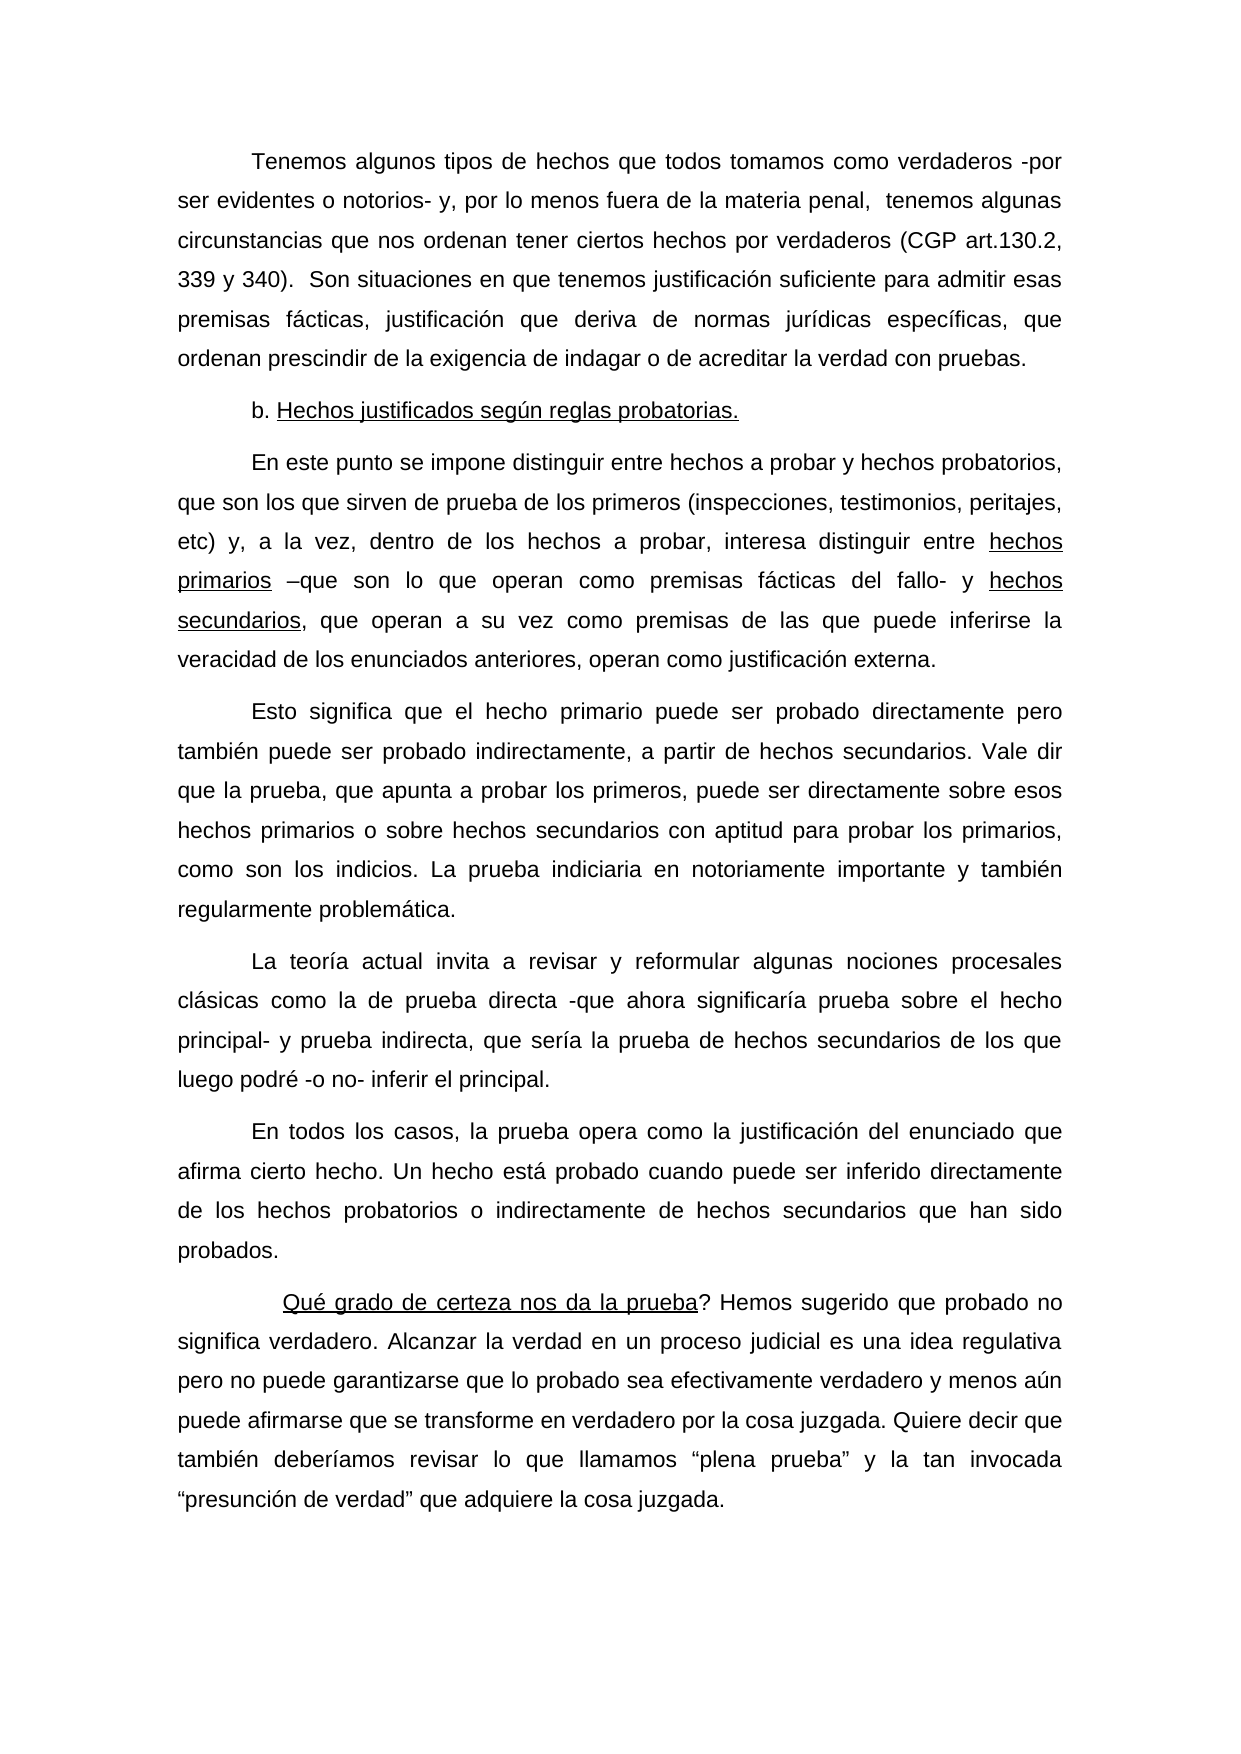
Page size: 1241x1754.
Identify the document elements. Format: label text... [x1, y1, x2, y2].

text En todos los casos, la prueba opera como la justificación del enunciado que afirma cierto hecho. Un hecho está probado cuando puede ser inferido directamente de los hechos probatorios o indirectamente de hechos secundarios que han sido probados. [177, 1118, 1063, 1263]
text Tenemos algunos tipos de hechos que todos tomamos como verdaderos -por ser evidentes o notorios- y, por lo menos fuera de la materia penal, tenemos algunas circunstancias que nos ordenan tener ciertos hechos por verdaderos (CGP art.130.2, 339 y 340). Son situaciones en que tenemos justificación suficiente para admitir esas premisas fácticas, justificación que deriva de normas jurídicas específicas, que ordenan prescindir de la exigencia de indagar o de acreditar la verdad con pruebas. [177, 148, 1063, 371]
text En este punto se impone distinguir entre hechos a probar y hechos probatorios, que son los que sirven de prueba de los primeros (inspecciones, testimonios, peritajes, etc) y, a la vez, dentro de los hechos a probar, interesa distinguir entre hechos primarios –que son lo que operan como premisas fácticas del fallo- y hechos secundarios, que operan a su vez como premisas de las que puede inferirse la veracidad de los enunciados anteriores, operan como justificación externa. [177, 449, 1063, 673]
text b. Hechos justificados según reglas probatorias. [177, 397, 1063, 423]
text La teoría actual invita a revisar y reformular algunas nociones procesales clásicas como la de prueba directa -que ahora significaría prueba sobre el hecho principal- y prueba indirecta, que sería la prueba de hechos secundarios de los que luego podré -o no- inferir el principal. [177, 948, 1063, 1092]
text Esto significa que el hecho primario puede ser probado directamente pero también puede ser probado indirectamente, a partir de hechos secundarios. Vale dir que la prueba, que apunta a probar los primeros, puede ser directamente sobre esos hechos primarios o sobre hechos secundarios con aptitud para probar los primarios, como son los indicios. La prueba indiciaria en notoriamente importante y también regularmente problemática. [177, 698, 1063, 922]
text Qué grado de certeza nos da la prueba? Hemos sugerido que probado no significa verdadero. Alcanzar la verdad en un proceso judicial es una idea regulativa pero no puede garantizarse que lo probado sea efectivamente verdadero y menos aún puede afirmarse que se transforme en verdadero por la cosa juzgada. Quiere decir que también deberíamos revisar lo que llamamos “plena prueba” y la tan invocada “presunción de verdad” que adquiere la cosa juzgada. [177, 1288, 1063, 1512]
